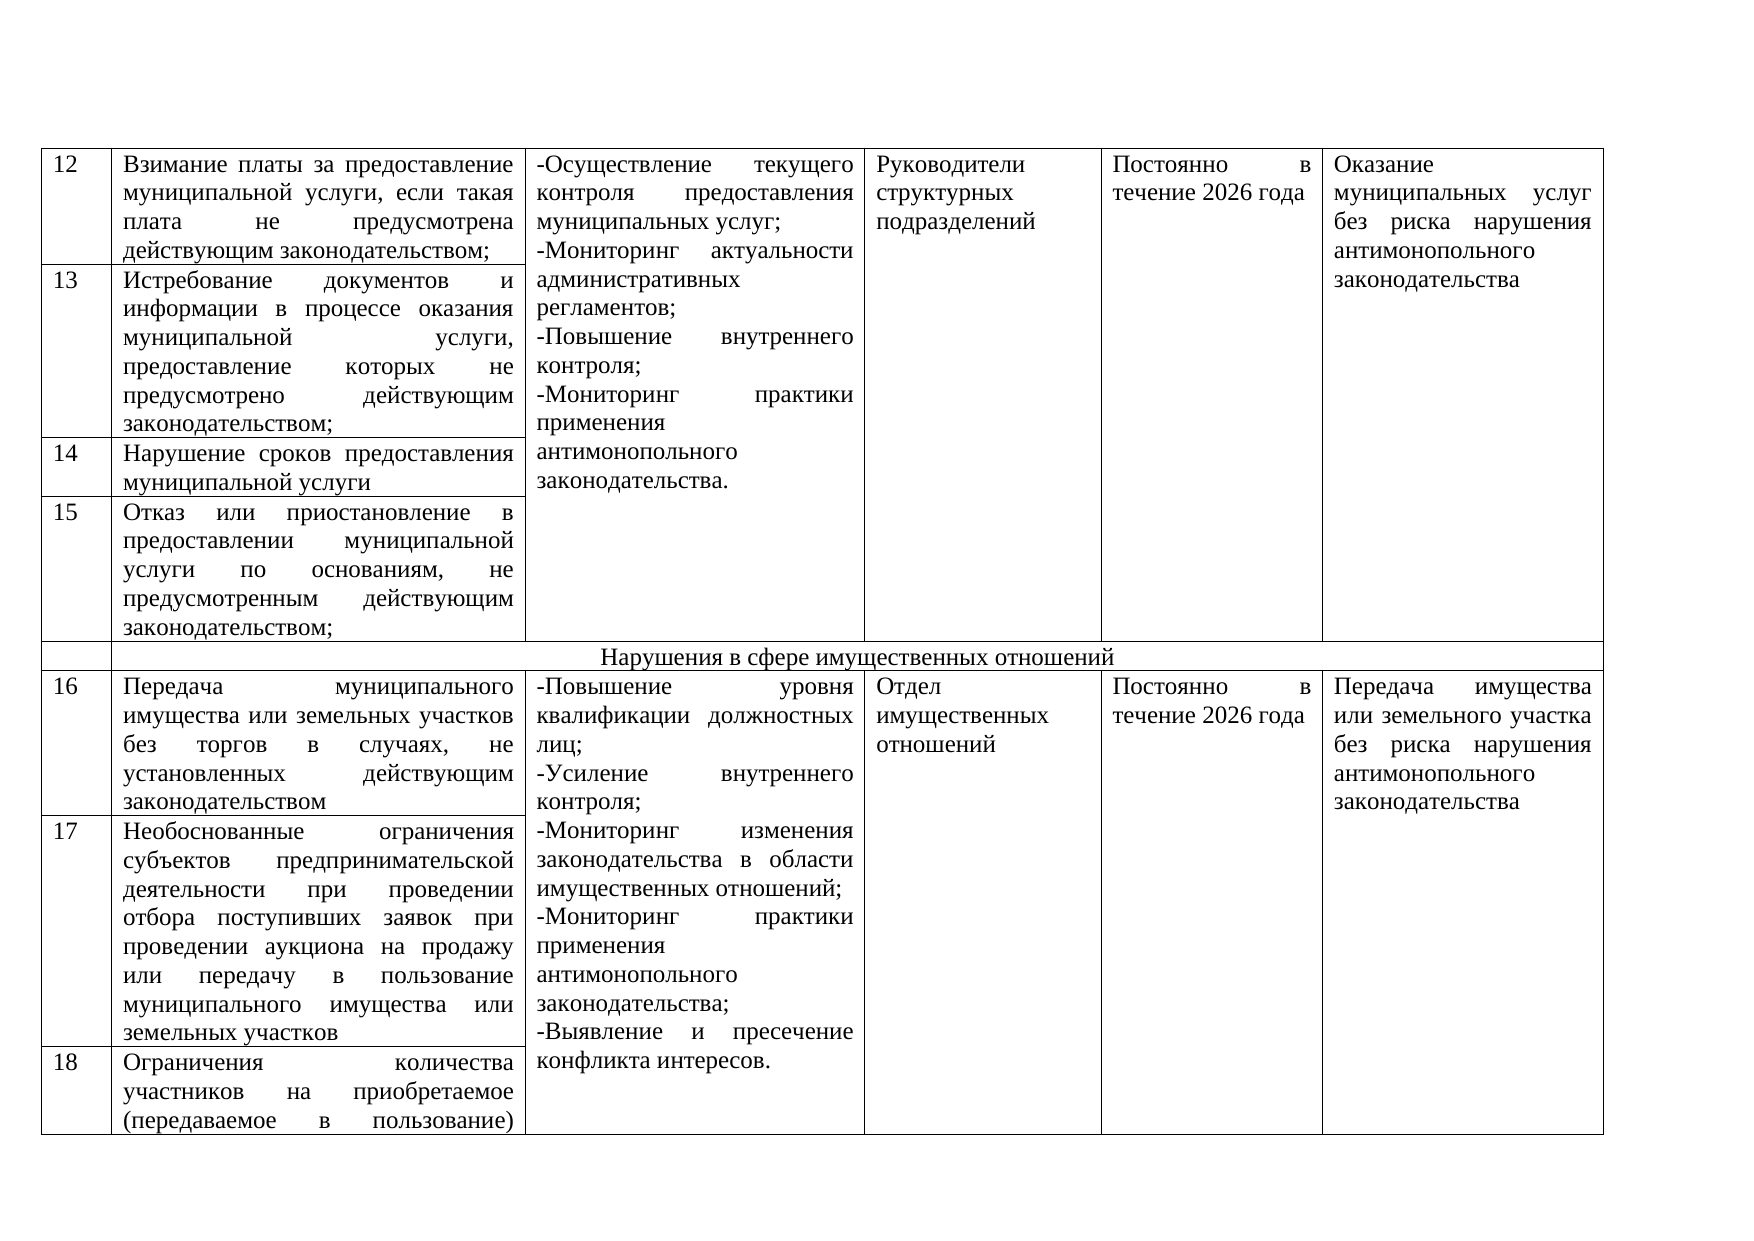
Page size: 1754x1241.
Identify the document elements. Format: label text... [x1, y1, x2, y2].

table_cell Оказание муниципальных услуг без риска нарушения антимонопольного законодательства [1323, 149, 1603, 641]
table_cell Руководители структурных подразделений [865, 149, 1101, 641]
table_cell -Повышение уровня квалификации должностных лиц; -Усиление внутреннего контроля; -Мониторинг изменения законодательства в области имущественных отношений; -Мониторинг практики применения антимонопольного законодательства; -Выявление и пресечение конфликта интересов. [526, 671, 864, 1133]
table_cell Передача муниципального имущества или земельных участков без торгов в случаях, не установленных действующим законодательством [112, 671, 525, 815]
table_cell 13 [42, 265, 111, 437]
table_cell Отдел имущественных отношений [865, 671, 1101, 1133]
table_cell Нарушения в сфере имущественных отношений [112, 642, 1603, 670]
table_cell 15 [42, 497, 111, 641]
table_cell 16 [42, 671, 111, 815]
table_cell Истребование документов и информации в процессе оказания муниципальной услуги, предоставление которых не предусмотрено действующим законодательством; [112, 265, 525, 437]
table_cell Отказ или приостановление в предоставлении муниципальной услуги по основаниям, не предусмотренным действующим законодательством; [112, 497, 525, 641]
table_cell [42, 642, 111, 670]
table_cell Нарушение сроков предоставления муниципальной услуги [112, 438, 525, 496]
table_cell Ограничения количества участников на приобретаемое (передаваемое в пользование) [112, 1047, 525, 1133]
table_cell 18 [42, 1047, 111, 1133]
table_cell Передача имущества или земельного участка без риска нарушения антимонопольного законодательства [1323, 671, 1603, 1133]
table_cell Постоянно в течение 2026 года [1102, 149, 1322, 641]
table_cell 17 [42, 816, 111, 1046]
table_cell 12 [42, 149, 111, 264]
table_cell Взимание платы за предоставление муниципальной услуги, если такая плата не предусмотрена действующим законодательством; [112, 149, 525, 264]
table_cell Постоянно в течение 2026 года [1102, 671, 1322, 1133]
table_cell Необоснованные ограничения субъектов предпринимательской деятельности при проведении отбора поступивших заявок при проведении аукциона на продажу или передачу в пользование муниципального имущества или земельных участков [112, 816, 525, 1046]
table_cell 14 [42, 438, 111, 496]
table_cell -Осуществление текущего контроля предоставления муниципальных услуг; -Мониторинг актуальности административных регламентов; -Повышение внутреннего контроля; -Мониторинг практики применения антимонопольного законодательства. [526, 149, 864, 641]
